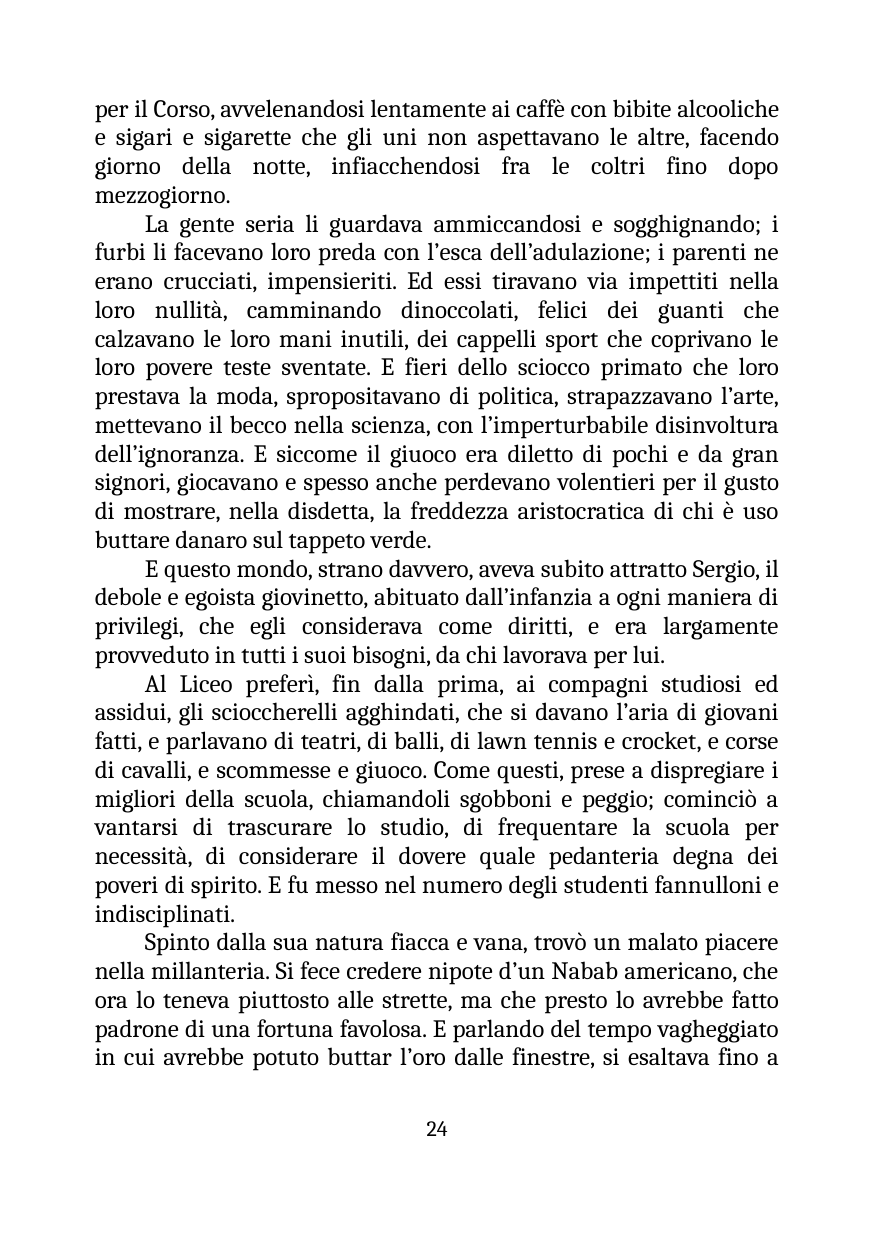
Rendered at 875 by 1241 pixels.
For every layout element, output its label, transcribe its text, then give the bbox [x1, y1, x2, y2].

text E questo mondo, strano davvero, aveva subito attratto Sergio, il debole e egoista giovinetto, abituato dall’infanzia a ogni maniera di privilegi, che egli considerava come diritti, e era largamente provveduto in tutti i suoi bisogni, da chi lavorava per lui. [94, 554, 779, 669]
text per il Corso, avvelenandosi lentamente ai caffè con bibite alcooliche e sigari e sigarette che gli uni non aspettavano le altre, facendo giorno della notte, infiacchendosi fra le coltri fino dopo mezzogiorno. [94, 94, 779, 209]
text Al Liceo preferì, fin dalla prima, ai compagni studiosi ed assidui, gli scioccherelli agghindati, che si davano l’aria di giovani fatti, e parlavano di teatri, di balli, di lawn tennis e crocket, e corse di cavalli, e scommesse e giuoco. Come questi, prese a dispregiare i migliori della scuola, chiamandoli sgobboni e peggio; cominciò a vantarsi di trascurare lo studio, di frequentare la scuola per necessità, di considerare il dovere quale pedanteria degna dei poveri di spirito. E fu messo nel numero degli studenti fannulloni e indisciplinati. [94, 669, 779, 928]
text La gente seria li guardava ammiccandosi e sogghignando; i furbi li facevano loro preda con l’esca dell’adulazione; i parenti ne erano crucciati, impensieriti. Ed essi tiravano via impettiti nella loro nullità, camminando dinoccolati, felici dei guanti che calzavano le loro mani inutili, dei cappelli sport che coprivano le loro povere teste sventate. E fieri dello sciocco primato che loro prestava la moda, spropositavano di politica, strapazzavano l’arte, mettevano il becco nella scienza, con l’imperturbabile disinvoltura dell’ignoranza. E siccome il giuoco era diletto di pochi e da gran signori, giocavano e spesso anche perdevano volentieri per il gusto di mostrare, nella disdetta, la freddezza aristocratica di chi è uso buttare danaro sul tappeto verde. [94, 209, 779, 554]
text Spinto dalla sua natura fiacca e vana, trovò un malato piacere nella millanteria. Si fece credere nipote d’un Nabab americano, che ora lo teneva piuttosto alle strette, ma che presto lo avrebbe fatto padrone di una fortuna favolosa. E parlando del tempo vagheggiato in cui avrebbe potuto buttar l’oro dalle finestre, si esaltava fino a [94, 928, 779, 1072]
